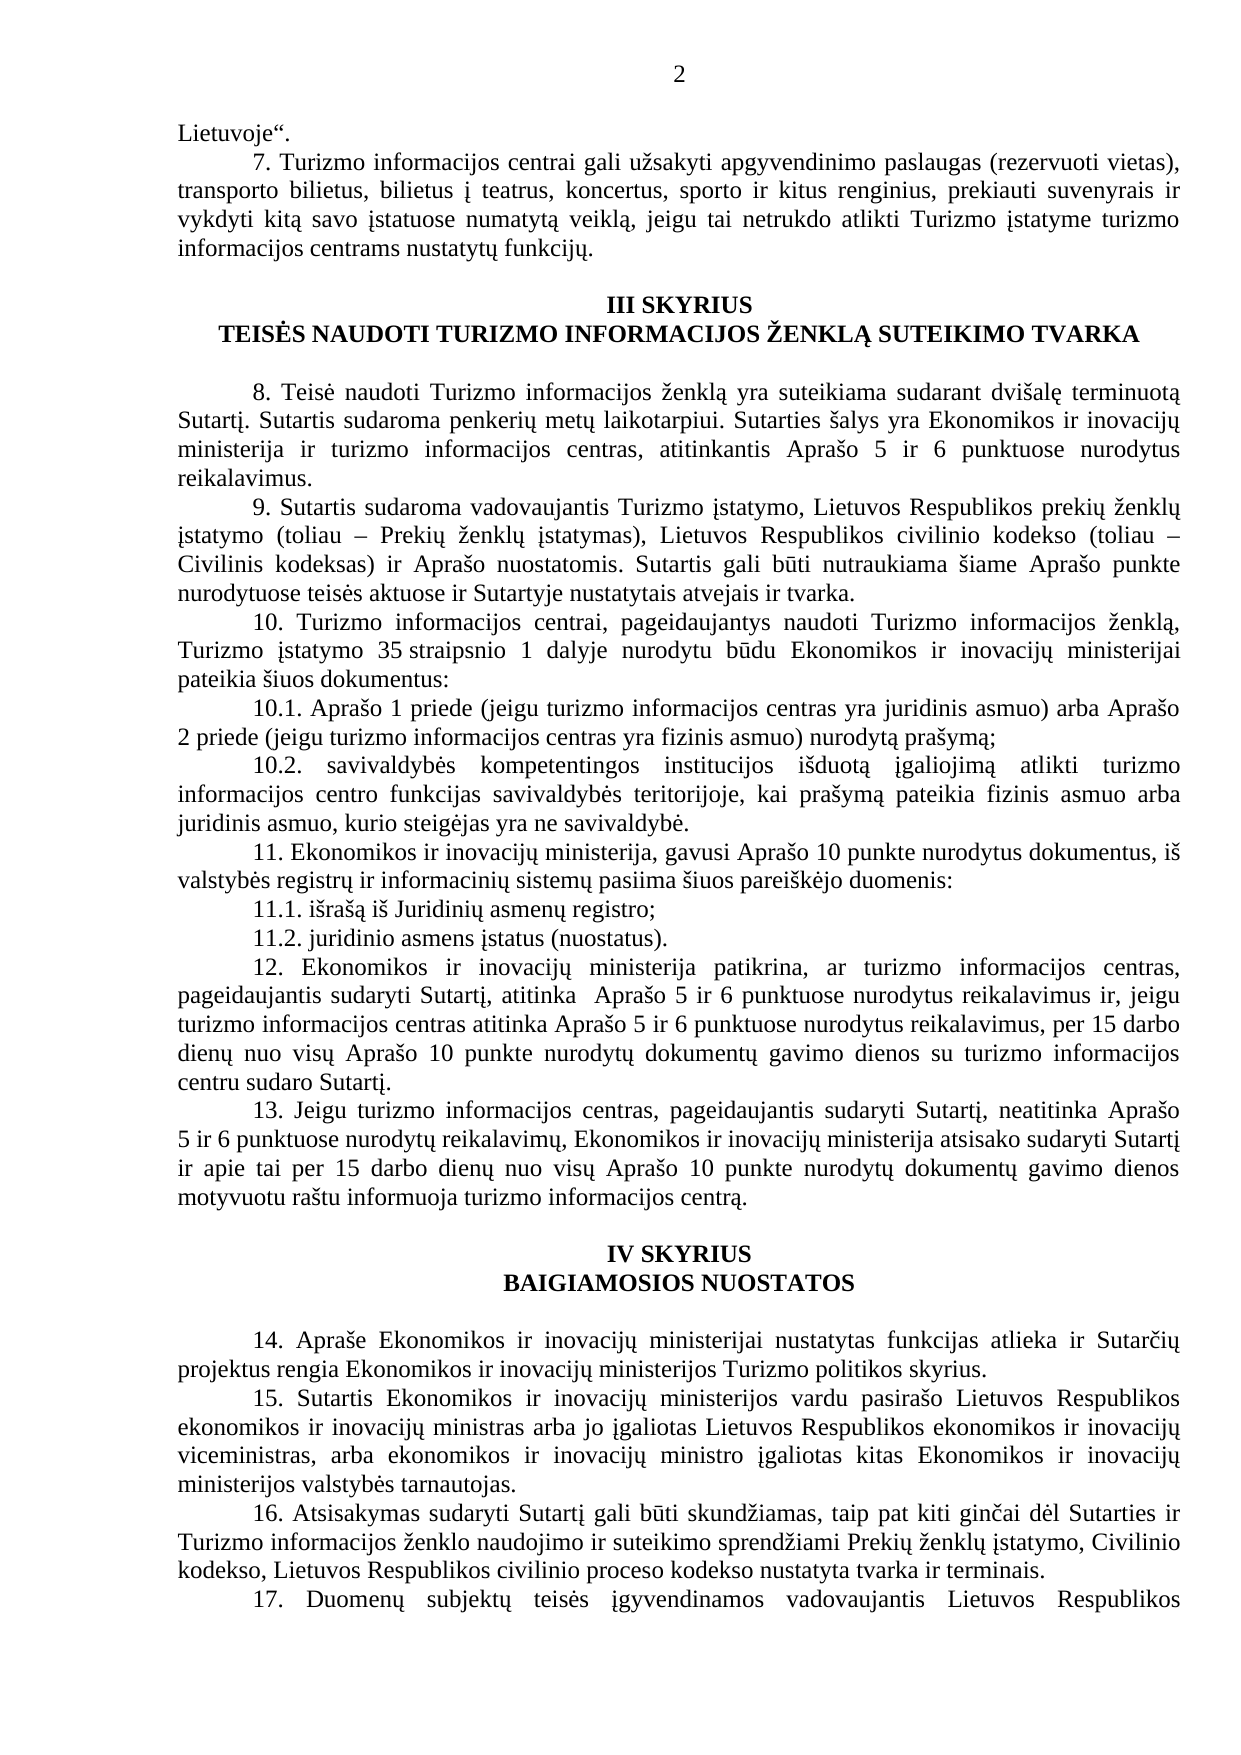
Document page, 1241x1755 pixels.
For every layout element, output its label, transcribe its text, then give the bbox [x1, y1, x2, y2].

text III SKYRIUS [177, 291, 1181, 319]
text BAIGIAMOSIOS NUOSTATOS [177, 1268, 1181, 1297]
text 10. Turizmo informacijos centrai, pageidaujantys naudoti Turizmo informacijos ženklą, Turizmo įstatymo 35 straipsnio 1 dalyje nurodytu būdu Ekonomikos ir inovacijų ministerijai pateikia šiuos dokumentus: [177, 607, 1181, 693]
text 11. Ekonomikos ir inovacijų ministerija, gavusi Aprašo 10 punkte nurodytus dokumentus, iš valstybės registrų ir informacinių sistemų pasiima šiuos pareiškėjo duomenis: [177, 837, 1181, 894]
text TEISĖS NAUDOTI TURIZMO INFORMACIJOS ŽENKLĄ SUTEIKIMO TVARKA [177, 319, 1181, 348]
text 9. Sutartis sudaroma vadovaujantis Turizmo įstatymo, Lietuvos Respublikos prekių ženklų įstatymo (toliau – Prekių ženklų įstatymas), Lietuvos Respublikos civilinio kodekso (toliau – Civilinis kodeksas) ir Aprašo nuostatomis. Sutartis gali būti nutraukiama šiame Aprašo punkte nurodytuose teisės aktuose ir Sutartyje nustatytais atvejais ir tvarka. [177, 492, 1181, 607]
text 10.2. savivaldybės kompetentingos institucijos išduotą įgaliojimą atlikti turizmo informacijos centro funkcijas savivaldybės teritorijoje, kai prašymą pateikia fizinis asmuo arba juridinis asmuo, kurio steigėjas yra ne savivaldybė. [177, 751, 1181, 837]
text 14. Apraše Ekonomikos ir inovacijų ministerijai nustatytas funkcijas atlieka ir Sutarčių projektus rengia Ekonomikos ir inovacijų ministerijos Turizmo politikos skyrius. [177, 1326, 1181, 1383]
text 7. Turizmo informacijos centrai gali užsakyti apgyvendinimo paslaugas (rezervuoti vietas), transporto bilietus, bilietus į teatrus, koncertus, sporto ir kitus renginius, prekiauti suvenyrais ir vykdyti kitą savo įstatuose numatytą veiklą, jeigu tai netrukdo atlikti Turizmo įstatyme turizmo informacijos centrams nustatytų funkcijų. [177, 147, 1181, 262]
text IV SKYRIUS [177, 1239, 1181, 1268]
text 12. Ekonomikos ir inovacijų ministerija patikrina, ar turizmo informacijos centras, pageidaujantis sudaryti Sutartį, atitinka Aprašo 5 ir 6 punktuose nurodytus reikalavimus ir, jeigu turizmo informacijos centras atitinka Aprašo 5 ir 6 punktuose nurodytus reikalavimus, per 15 darbo dienų nuo visų Aprašo 10 punkte nurodytų dokumentų gavimo dienos su turizmo informacijos centru sudaro Sutartį. [177, 952, 1181, 1096]
text Lietuvoje“. [177, 118, 1181, 147]
text 17. Duomenų subjektų teisės įgyvendinamos vadovaujantis Lietuvos Respublikos [177, 1584, 1181, 1613]
text 16. Atsisakymas sudaryti Sutartį gali būti skundžiamas, taip pat kiti ginčai dėl Sutarties ir Turizmo informacijos ženklo naudojimo ir suteikimo sprendžiami Prekių ženklų įstatymo, Civilinio kodekso, Lietuvos Respublikos civilinio proceso kodekso nustatyta tvarka ir terminais. [177, 1498, 1181, 1584]
text 13. Jeigu turizmo informacijos centras, pageidaujantis sudaryti Sutartį, neatitinka Aprašo 5 ir 6 punktuose nurodytų reikalavimų, Ekonomikos ir inovacijų ministerija atsisako sudaryti Sutartį ir apie tai per 15 darbo dienų nuo visų Aprašo 10 punkte nurodytų dokumentų gavimo dienos motyvuotu raštu informuoja turizmo informacijos centrą. [177, 1096, 1181, 1211]
text 8. Teisė naudoti Turizmo informacijos ženklą yra suteikiama sudarant dvišalę terminuotą Sutartį. Sutartis sudaroma penkerių metų laikotarpiui. Sutarties šalys yra Ekonomikos ir inovacijų ministerija ir turizmo informacijos centras, atitinkantis Aprašo 5 ir 6 punktuose nurodytus reikalavimus. [177, 377, 1181, 492]
text 11.1. išrašą iš Juridinių asmenų registro; [177, 894, 1181, 923]
text 10.1. Aprašo 1 priede (jeigu turizmo informacijos centras yra juridinis asmuo) arba Aprašo 2 priede (jeigu turizmo informacijos centras yra fizinis asmuo) nurodytą prašymą; [177, 693, 1181, 751]
text 15. Sutartis Ekonomikos ir inovacijų ministerijos vardu pasirašo Lietuvos Respublikos ekonomikos ir inovacijų ministras arba jo įgaliotas Lietuvos Respublikos ekonomikos ir inovacijų viceministras, arba ekonomikos ir inovacijų ministro įgaliotas kitas Ekonomikos ir inovacijų ministerijos valstybės tarnautojas. [177, 1383, 1181, 1498]
text 11.2. juridinio asmens įstatus (nuostatus). [177, 923, 1181, 952]
